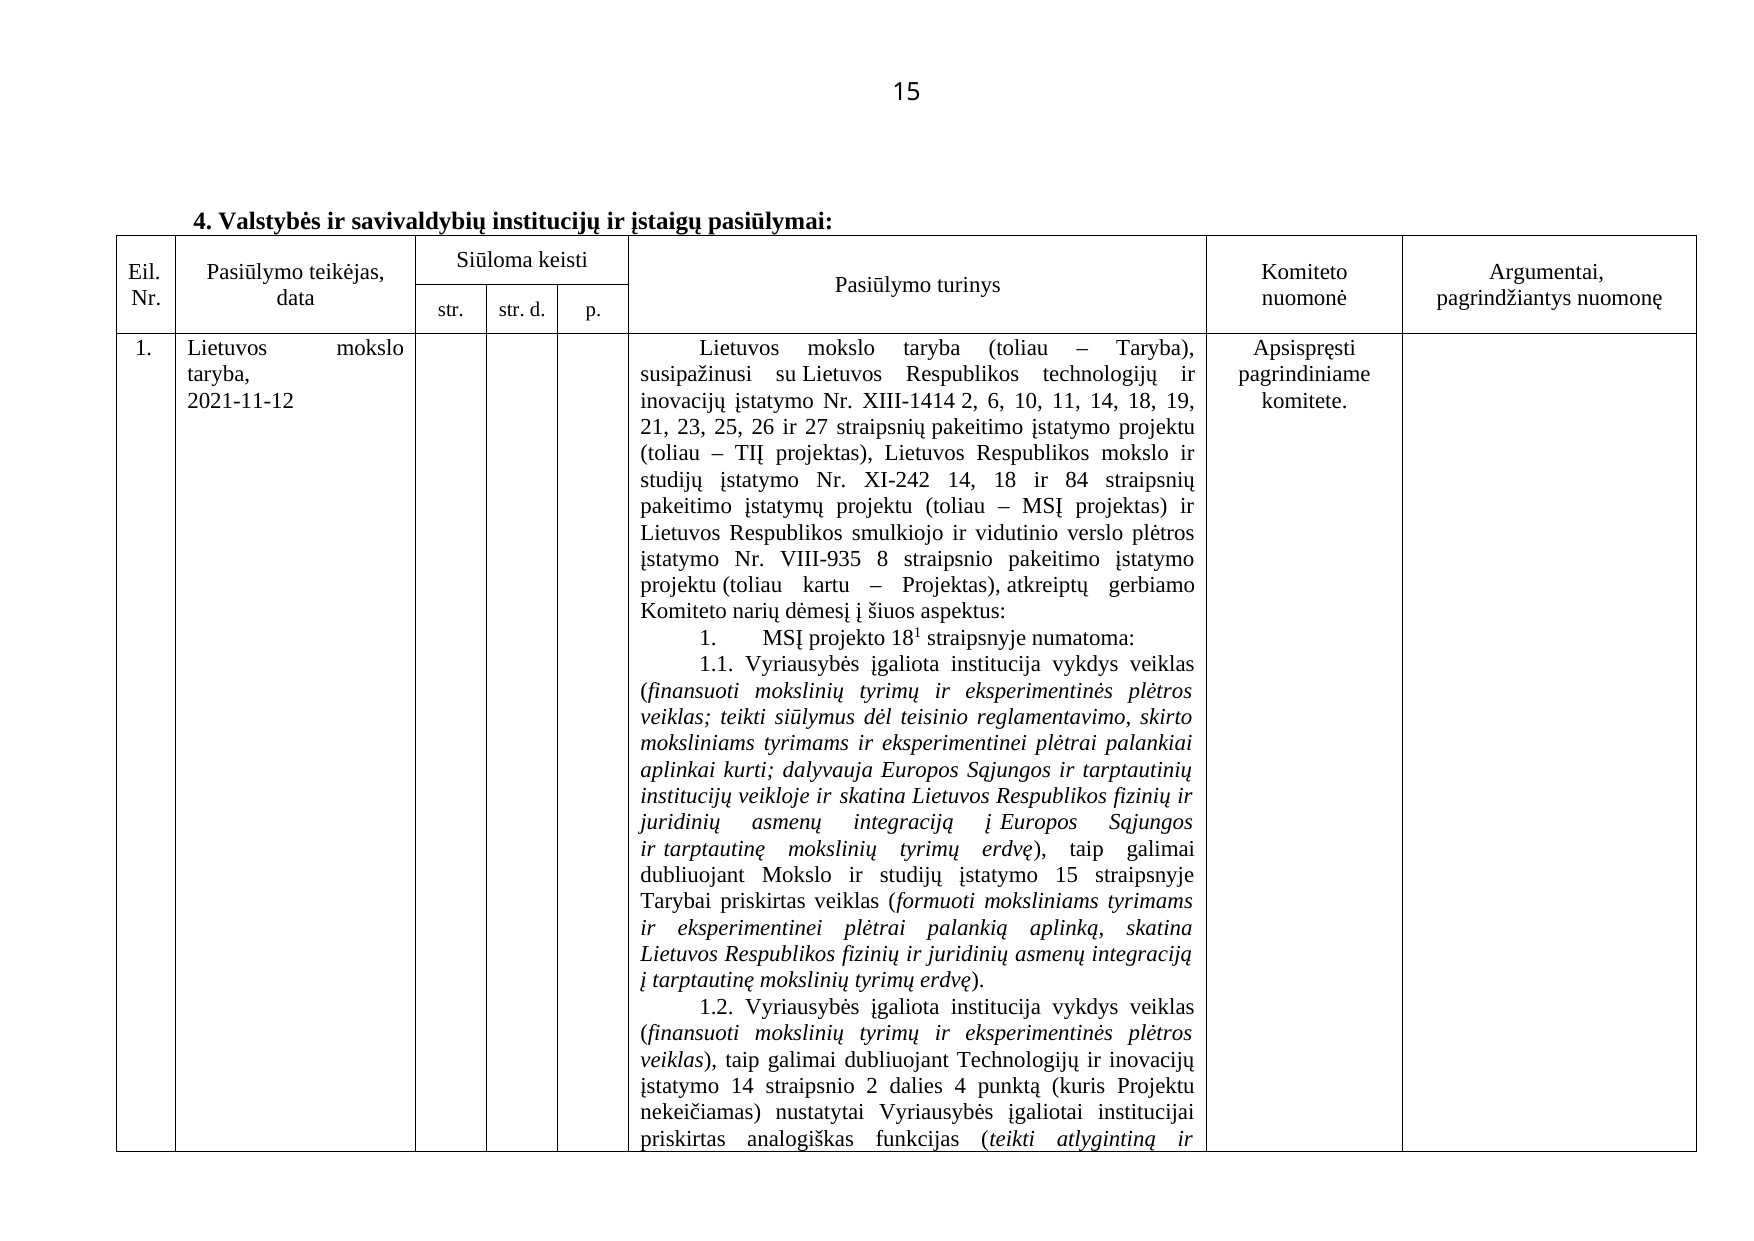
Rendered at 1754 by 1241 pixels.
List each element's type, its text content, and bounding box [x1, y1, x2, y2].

table_cell 1. [117, 334, 175, 1151]
table_cell str. d. [487, 285, 557, 333]
table_cell Lietuvos mokslo taryba (toliau – Taryba), susipažinusi su Lietuvos Respublikos technologijų ir inovacijų įstatymo Nr. XIII-1414 2, 6, 10, 11, 14, 18, 19, 21, 23, 25, 26 ir 27 straipsnių pakeitimo įstatymo projektu (toliau – TIĮ projektas), Lietuvos Respublikos mokslo ir studijų įstatymo Nr. XI-242 14, 18 ir 84 straipsnių pakeitimo įstatymų projektu (toliau – MSĮ projektas) ir Lietuvos Respublikos smulkiojo ir vidutinio verslo plėtros įstatymo Nr. VIII-935 8 straipsnio pakeitimo įstatymo projektu (toliau kartu – Projektas), atkreiptų gerbiamo Komiteto narių dėmesį į šiuos aspektus: 1. MSĮ projekto 181 straipsnyje numatoma: 1.1. Vyriausybės įgaliota institucija vykdys veiklas (finansuoti mokslinių tyrimų ir eksperimentinės plėtros veiklas; teikti siūlymus dėl teisinio reglamentavimo, skirto moksliniams tyrimams ir eksperimentinei plėtrai palankiai aplinkai kurti; dalyvauja Europos Sąjungos ir tarptautinių institucijų veikloje ir skatina Lietuvos Respublikos fizinių ir juridinių asmenų integraciją į Europos Sąjungos ir tarptautinę mokslinių tyrimų erdvę), taip galimai dubliuojant Mokslo ir studijų įstatymo 15 straipsnyje Tarybai priskirtas veiklas (formuoti moksliniams tyrimams ir eksperimentinei plėtrai palankią aplinką, skatina Lietuvos Respublikos fizinių ir juridinių asmenų integraciją į tarptautinę mokslinių tyrimų erdvę). 1.2. Vyriausybės įgaliota institucija vykdys veiklas (finansuoti mokslinių tyrimų ir eksperimentinės plėtros veiklas), taip galimai dubliuojant Technologijų ir inovacijų įstatymo 14 straipsnio 2 dalies 4 punktą (kuris Projektu nekeičiamas) nustatytai Vyriausybės įgaliotai institucijai priskirtas analogiškas funkcijas (teikti atlygintiną ir [629, 334, 1206, 1151]
table_cell Apsispręsti pagrindiniame komitete. [1207, 334, 1402, 1151]
table_header Komiteto nuomonė [1207, 236, 1402, 333]
table_header Pasiūlymo teikėjas, data [176, 236, 415, 333]
table_cell [1403, 334, 1696, 1151]
table_cell [416, 334, 486, 1151]
table_cell str. [416, 285, 486, 333]
table_header Argumentai, pagrindžiantys nuomonę [1403, 236, 1696, 333]
table_header Pasiūlymo turinys [629, 236, 1206, 333]
table_cell Lietuvos mokslo taryba, 2021-11-12 [176, 334, 415, 1151]
table_header Eil. Nr. [117, 236, 175, 333]
text 4. Valstybės ir savivaldybių institucijų ir įstaigų pasiūlymai: [118, 206, 1695, 235]
table_cell p. [558, 285, 628, 333]
table_cell [558, 334, 628, 1151]
table_cell [487, 334, 557, 1151]
table_header Siūloma keisti [416, 236, 628, 284]
